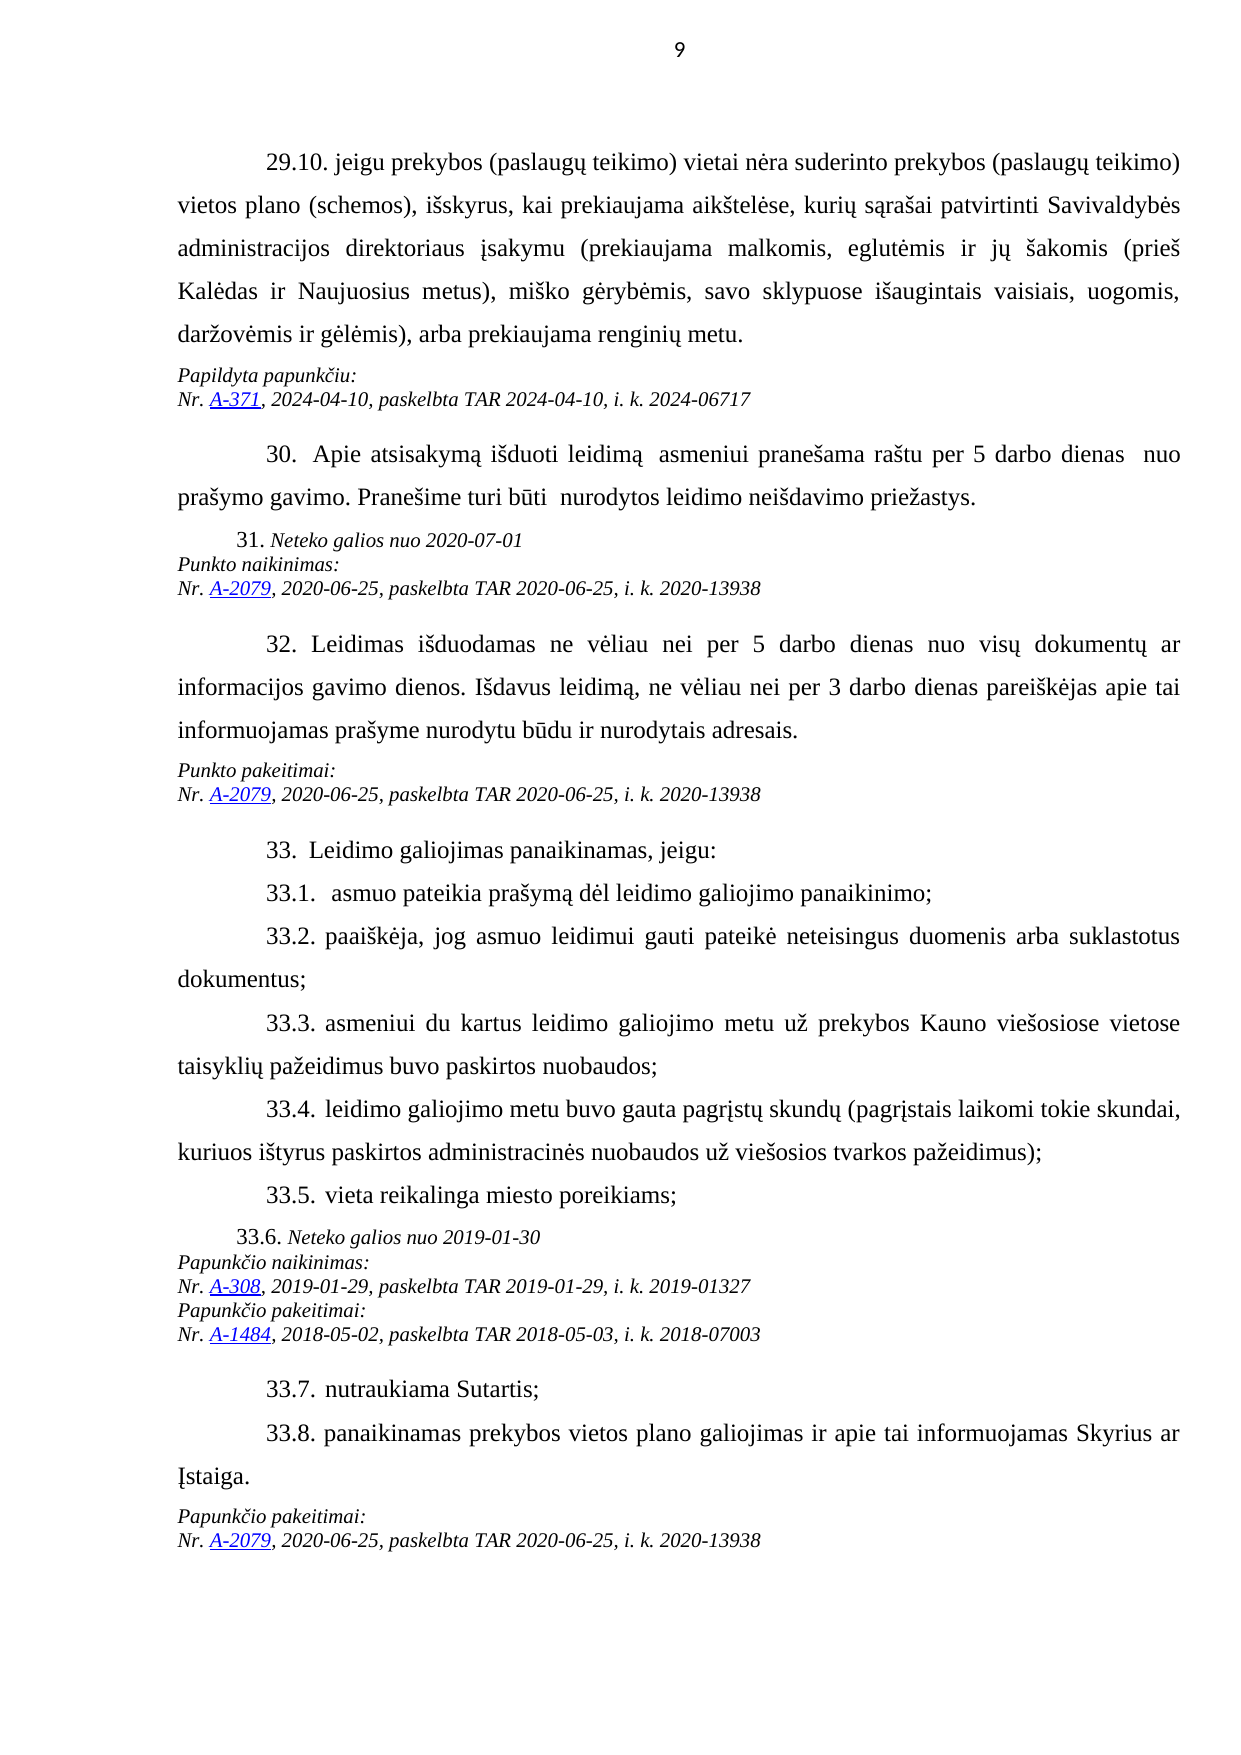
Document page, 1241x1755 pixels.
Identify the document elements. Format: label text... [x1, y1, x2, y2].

text Nr. A-2079, 2020-06-25, paskelbta TAR 2020-06-25, i. k. 2020-13938 [177, 782, 1181, 806]
text Nr. A-371, 2024-04-10, paskelbta TAR 2024-04-10, i. k. 2024-06717 [177, 387, 1181, 411]
text Nr. A-308, 2019-01-29, paskelbta TAR 2019-01-29, i. k. 2019-01327 [177, 1274, 1181, 1298]
text 33.7. nutraukiama Sutartis; [177, 1374, 1181, 1403]
text Punkto pakeitimai: [177, 758, 1181, 782]
text Nr. A-2079, 2020-06-25, paskelbta TAR 2020-06-25, i. k. 2020-13938 [177, 576, 1181, 600]
text 31. Neteko galios nuo 2020-07-01 [177, 526, 1181, 552]
text 33.3. asmeniui du kartus leidimo galiojimo metu už prekybos Kauno viešosiose vietose taisyklių pažeidimus buvo paskirtos nuobaudos; [177, 1008, 1181, 1079]
text 33. Leidimo galiojimas panaikinamas, jeigu: [177, 835, 1181, 864]
text 33.5. vieta reikalinga miesto poreikiams; [177, 1180, 1181, 1209]
text 32. Leidimas išduodamas ne vėliau nei per 5 darbo dienas nuo visų dokumentų ar informacijos gavimo dienos. Išdavus leidimą, ne vėliau nei per 3 darbo dienas pareiškėjas apie tai informuojamas prašyme nurodytu būdu ir nurodytais adresais. [177, 629, 1181, 744]
text 33.4. leidimo galiojimo metu buvo gauta pagrįstų skundų (pagrįstais laikomi tokie skundai, kuriuos ištyrus paskirtos administracinės nuobaudos už viešosios tvarkos pažeidimus); [177, 1094, 1181, 1166]
text 33.1. asmuo pateikia prašymą dėl leidimo galiojimo panaikinimo; [177, 878, 1181, 907]
text 33.2. paaiškėja, jog asmuo leidimui gauti pateikė neteisingus duomenis arba suklastotus dokumentus; [177, 921, 1181, 993]
text 33.6. Neteko galios nuo 2019-01-30 [177, 1223, 1181, 1249]
text Nr. A-2079, 2020-06-25, paskelbta TAR 2020-06-25, i. k. 2020-13938 [177, 1528, 1181, 1552]
text 30. Apie atsisakymą išduoti leidimą asmeniui pranešama raštu per 5 darbo dienas nuo prašymo gavimo. Pranešime turi būti nurodytos leidimo neišdavimo priežastys. [177, 439, 1181, 511]
text Punkto naikinimas: [177, 552, 1181, 576]
text 29.10. jeigu prekybos (paslaugų teikimo) vietai nėra suderinto prekybos (paslaugų teikimo) vietos plano (schemos), išskyrus, kai prekiaujama aikštelėse, kurių sąrašai patvirtinti Savivaldybės administracijos direktoriaus įsakymu (prekiaujama malkomis, eglutėmis ir jų šakomis (prieš Kalėdas ir Naujuosius metus), miško gėrybėmis, savo sklypuose išaugintais vaisiais, uogomis, daržovėmis ir gėlėmis), arba prekiaujama renginių metu. [177, 147, 1181, 348]
text Papildyta papunkčiu: [177, 362, 1181, 387]
text Papunkčio pakeitimai: [177, 1298, 1181, 1322]
text 33.8. panaikinamas prekybos vietos plano galiojimas ir apie tai informuojamas Skyrius ar Įstaiga. [177, 1418, 1181, 1489]
text Papunkčio naikinimas: [177, 1249, 1181, 1274]
text Nr. A-1484, 2018-05-02, paskelbta TAR 2018-05-03, i. k. 2018-07003 [177, 1322, 1181, 1346]
text Papunkčio pakeitimai: [177, 1504, 1181, 1528]
